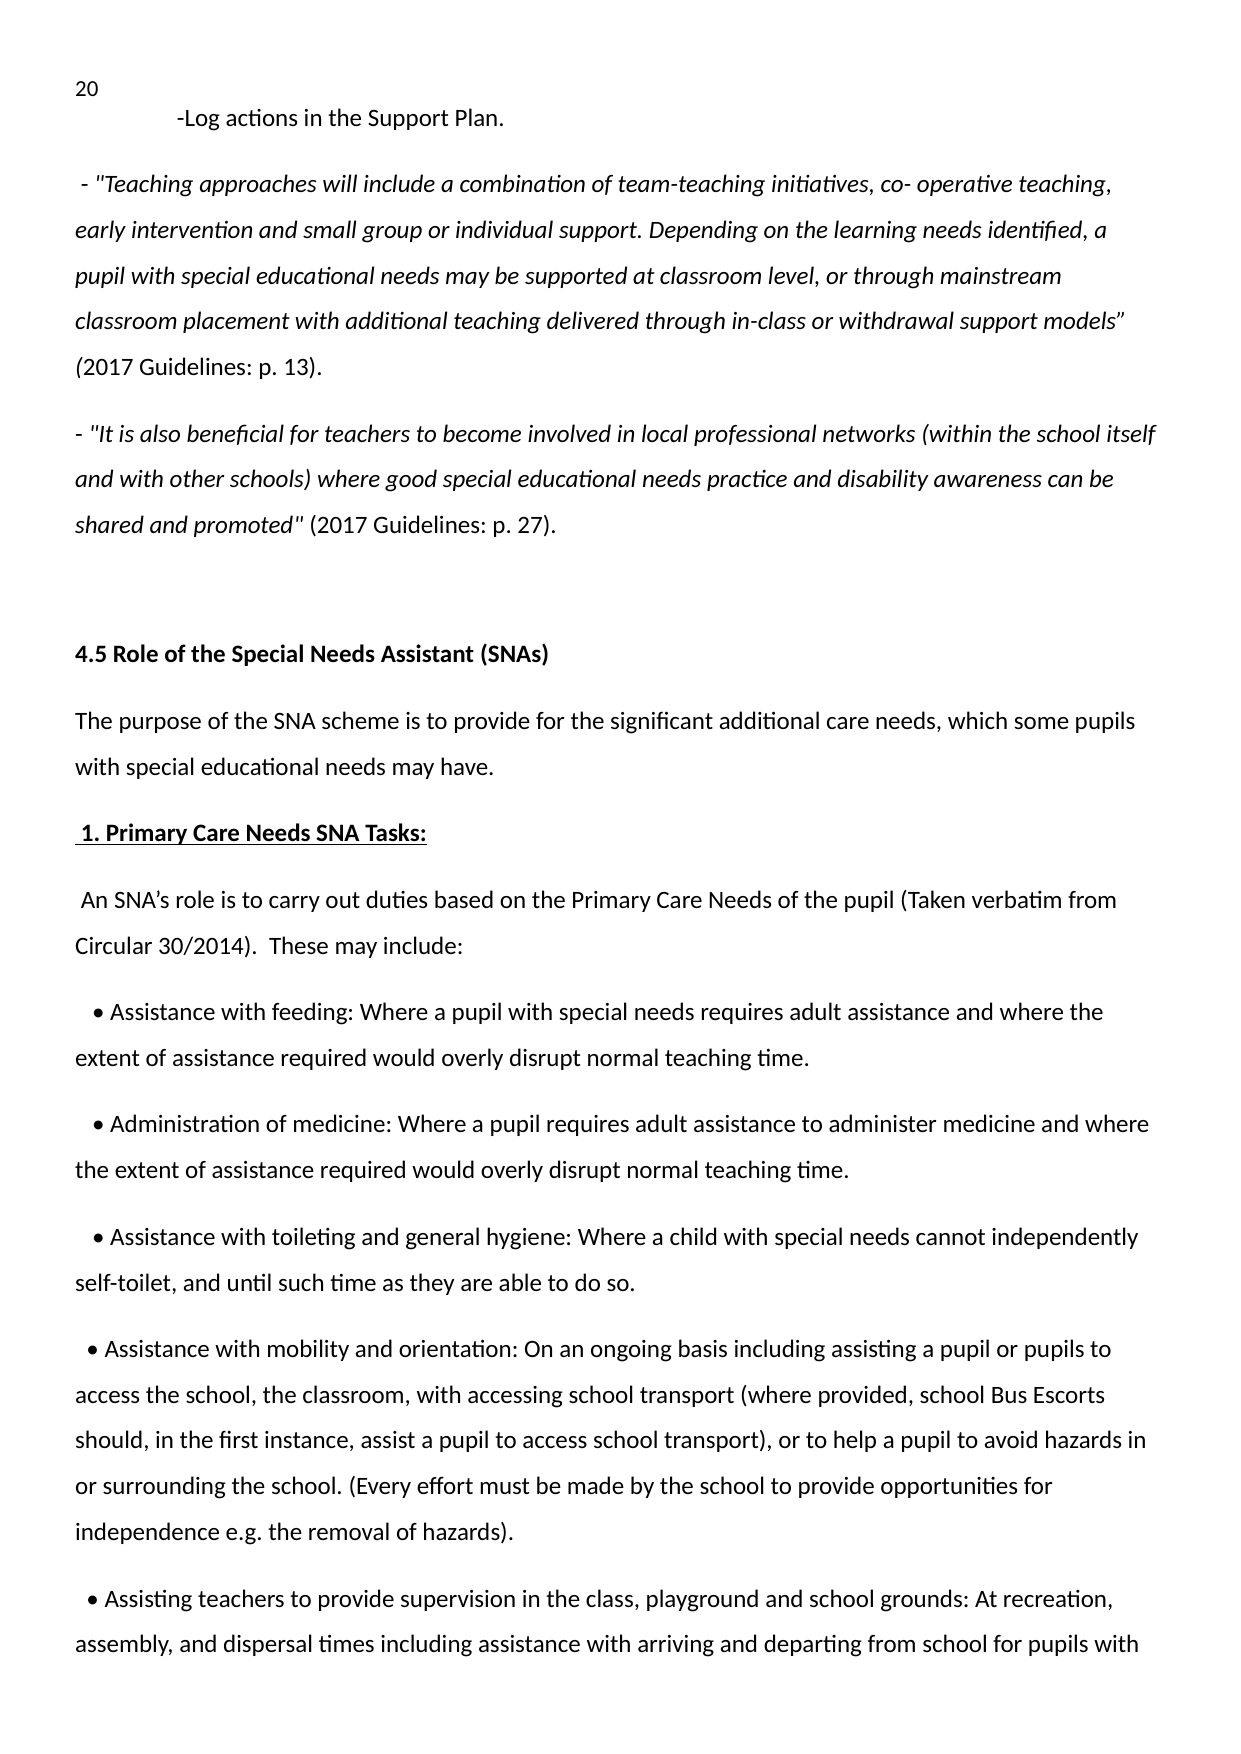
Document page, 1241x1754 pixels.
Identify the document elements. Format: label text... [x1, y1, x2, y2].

text 4.5 Role of the Special Needs Assistant (SNAs) [75, 639, 1165, 669]
text - "Teaching approaches will include a combination of team-teaching initiatives, co- operative teaching, early intervention and small group or individual support. Depending on the learning needs identified, a pupil with special educational needs may be supported at classroom level, or through mainstream classroom placement with additional teaching delivered through in-class or withdrawal support models” (2017 Guidelines: p. 13). [75, 168, 1165, 382]
text The purpose of the SNA scheme is to provide for the significant additional care needs, which some pupils with special educational needs may have. [75, 705, 1165, 781]
text • Assistance with mobility and orientation: On an ongoing basis including assisting a pupil or pupils to access the school, the classroom, with accessing school transport (where provided, school Bus Escorts should, in the first instance, assist a pupil to access school transport), or to help a pupil to avoid hazards in or surrounding the school. (Every effort must be made by the school to provide opportunities for independence e.g. the removal of hazards). [75, 1333, 1165, 1547]
text 1. Primary Care Needs SNA Tasks: [75, 817, 1165, 848]
text • Administration of medicine: Where a pupil requires adult assistance to administer medicine and where the extent of assistance required would overly disrupt normal teaching time. [75, 1109, 1165, 1185]
text • Assisting teachers to provide supervision in the class, playground and school grounds: At recreation, assembly, and dispersal times including assistance with arriving and departing from school for pupils with [75, 1583, 1165, 1659]
text • Assistance with feeding: Where a pupil with special needs requires adult assistance and where the extent of assistance required would overly disrupt normal teaching time. [75, 996, 1165, 1073]
text -Log actions in the Support Plan. [75, 102, 1165, 132]
text - "It is also beneficial for teachers to become involved in local professional networks (within the school itself and with other schools) where good special educational needs practice and disability awareness can be shared and promoted" (2017 Guidelines: p. 27). [75, 418, 1165, 540]
text • Assistance with toileting and general hygiene: Where a child with special needs cannot independently self-toilet, and until such time as they are able to do so. [75, 1221, 1165, 1297]
text An SNA’s role is to carry out duties based on the Primary Care Needs of the pupil (Taken verbatim from Circular 30/2014). These may include: [75, 884, 1165, 960]
